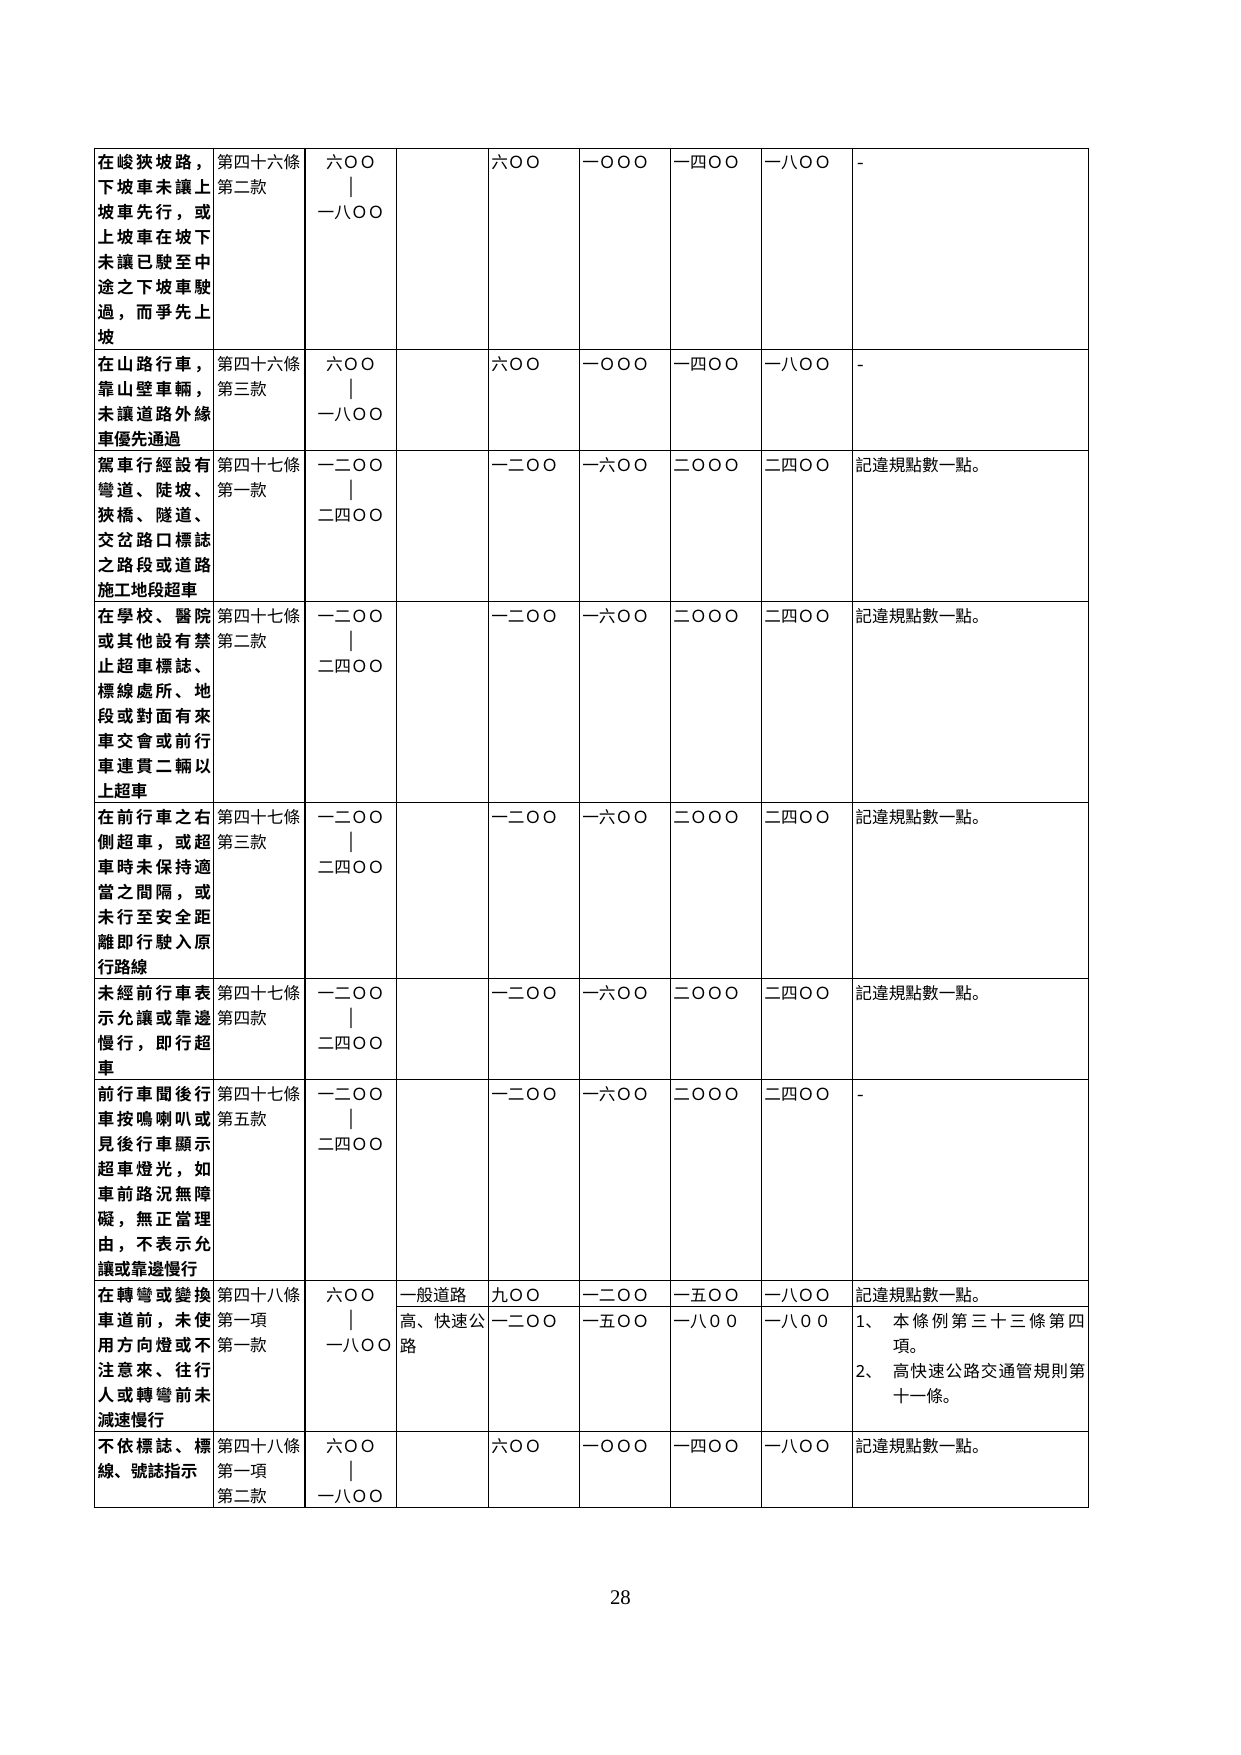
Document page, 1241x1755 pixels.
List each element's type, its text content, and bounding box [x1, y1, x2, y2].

table_cell - [853, 1080, 1088, 1280]
table_cell 在學校、醫院或其他設有禁止超車標誌、標線處所、地段或對面有來車交會或前行車連貫二輛以上超車 [95, 602, 213, 802]
table_cell 記違規點數一點。 [853, 979, 1088, 1079]
table_cell 一二ＯＯ [489, 1307, 579, 1431]
table_cell 六ＯＯ [489, 1432, 579, 1507]
table_cell 一八００ [671, 1307, 761, 1431]
table_cell 在轉彎或變換車道前，未使用方向燈或不注意來、往行人或轉彎前未減速慢行 [95, 1281, 213, 1431]
table_cell 一ＯＯＯ [580, 350, 670, 450]
table_cell 二四ＯＯ [762, 803, 852, 978]
table_cell 一八ＯＯ [762, 149, 852, 349]
table_cell [397, 1432, 488, 1507]
table_cell [397, 803, 488, 978]
table_cell - [853, 149, 1088, 349]
table_cell 一二ＯＯ │ 二四ＯＯ [306, 1080, 396, 1280]
table_cell 一八ＯＯ [762, 1281, 852, 1306]
table_cell 一六ＯＯ [580, 602, 670, 802]
table_cell 第四十七條 第二款 [214, 602, 304, 802]
table_cell 六ＯＯ │ 一八ＯＯ [306, 1432, 396, 1507]
table_cell 高、快速公路 [397, 1307, 488, 1431]
table_cell 前行車聞後行車按鳴喇叭或見後行車顯示超車燈光，如車前路況無障礙，無正當理由，不表示允讓或靠邊慢行 [95, 1080, 213, 1280]
table_cell 六ＯＯ [489, 149, 579, 349]
table_cell 一六ＯＯ [580, 1080, 670, 1280]
table_cell 六ＯＯ │ 一八ＯＯ [306, 149, 396, 349]
table_cell 第四十八條 第一項 第一款 [214, 1281, 304, 1431]
table_cell 一ＯＯＯ [580, 1432, 670, 1507]
table_cell [397, 602, 488, 802]
table_cell 二ＯＯＯ [671, 451, 761, 601]
table_cell 第四十七條 第五款 [214, 1080, 304, 1280]
table_cell 二ＯＯＯ [671, 979, 761, 1079]
table_cell 記違規點數一點。 [853, 803, 1088, 978]
table_cell 一六ＯＯ [580, 803, 670, 978]
table_cell 第四十七條 第三款 [214, 803, 304, 978]
table_cell [397, 149, 488, 349]
table_cell 一般道路 [397, 1281, 488, 1306]
table_cell 九ＯＯ [489, 1281, 579, 1306]
table_cell 二ＯＯＯ [671, 803, 761, 978]
table_cell 一六ＯＯ [580, 979, 670, 1079]
table_cell 一四ＯＯ [671, 149, 761, 349]
table_cell 六ＯＯ │ 一八ＯＯ [306, 350, 396, 450]
table_cell 二四ＯＯ [762, 602, 852, 802]
table_cell 六ＯＯ │ 一八ＯＯ [306, 1281, 396, 1431]
table_cell 一二ＯＯ [489, 803, 579, 978]
table_cell 二四ＯＯ [762, 1080, 852, 1280]
table_cell 記違規點數一點。 [853, 451, 1088, 601]
table_cell 一二ＯＯ [489, 979, 579, 1079]
table_cell 一二ＯＯ │ 二四ＯＯ [306, 602, 396, 802]
table_cell 不依標誌、標線、號誌指示 [95, 1432, 213, 1507]
table_cell 駕車行經設有彎道、陡坡、狹橋、隧道、交岔路口標誌之路段或道路施工地段超車 [95, 451, 213, 601]
table_cell [397, 979, 488, 1079]
table_cell 二四ＯＯ [762, 451, 852, 601]
table_cell 一八ＯＯ [762, 350, 852, 450]
table_cell 一二ＯＯ [489, 602, 579, 802]
table_cell 記違規點數一點。 [853, 1281, 1088, 1306]
table_cell 第四十八條 第一項 第二款 [214, 1432, 304, 1507]
table_cell 一ＯＯＯ [580, 149, 670, 349]
table_cell - [853, 350, 1088, 450]
table_cell 二四ＯＯ [762, 979, 852, 1079]
table_cell 記違規點數一點。 [853, 602, 1088, 802]
table_cell 一四ＯＯ [671, 350, 761, 450]
table_cell 一二ＯＯ [489, 1080, 579, 1280]
table_cell 二ＯＯＯ [671, 1080, 761, 1280]
table_cell 一八００ [762, 1307, 852, 1431]
table_cell 記違規點數一點。 [853, 1432, 1088, 1507]
table_cell 一五ＯＯ [580, 1307, 670, 1431]
table_cell 在山路行車，靠山壁車輛，未讓道路外緣車優先通過 [95, 350, 213, 450]
table_cell 在峻狹坡路，下坡車未讓上坡車先行，或上坡車在坡下未讓已駛至中途之下坡車駛過，而爭先上坡 [95, 149, 213, 349]
table_cell [397, 1080, 488, 1280]
table_cell 一二ＯＯ │ 二四ＯＯ [306, 803, 396, 978]
table_cell 第四十六條 第二款 [214, 149, 304, 349]
table_cell 第四十六條 第三款 [214, 350, 304, 450]
table_cell 第四十七條 第一款 [214, 451, 304, 601]
table_cell [397, 350, 488, 450]
table_cell 六ＯＯ [489, 350, 579, 450]
table_cell 第四十七條 第四款 [214, 979, 304, 1079]
table_cell 一二ＯＯ [580, 1281, 670, 1306]
table_cell 一四ＯＯ [671, 1432, 761, 1507]
table_cell 一五ＯＯ [671, 1281, 761, 1306]
table_cell 未經前行車表示允讓或靠邊慢行，即行超車 [95, 979, 213, 1079]
table_cell 在前行車之右側超車，或超車時未保持適當之間隔，或未行至安全距離即行駛入原行路線 [95, 803, 213, 978]
table_cell 一二ＯＯ │ 二四ＯＯ [306, 979, 396, 1079]
table_cell 一六ＯＯ [580, 451, 670, 601]
table_cell 一八ＯＯ [762, 1432, 852, 1507]
table_cell 一二ＯＯ │ 二四ＯＯ [306, 451, 396, 601]
table_cell 二ＯＯＯ [671, 602, 761, 802]
table_cell 本條例第三十三條第四項。 高快速公路交通管規則第十一條。 [853, 1307, 1088, 1431]
table_cell 一二ＯＯ [489, 451, 579, 601]
table_cell [397, 451, 488, 601]
